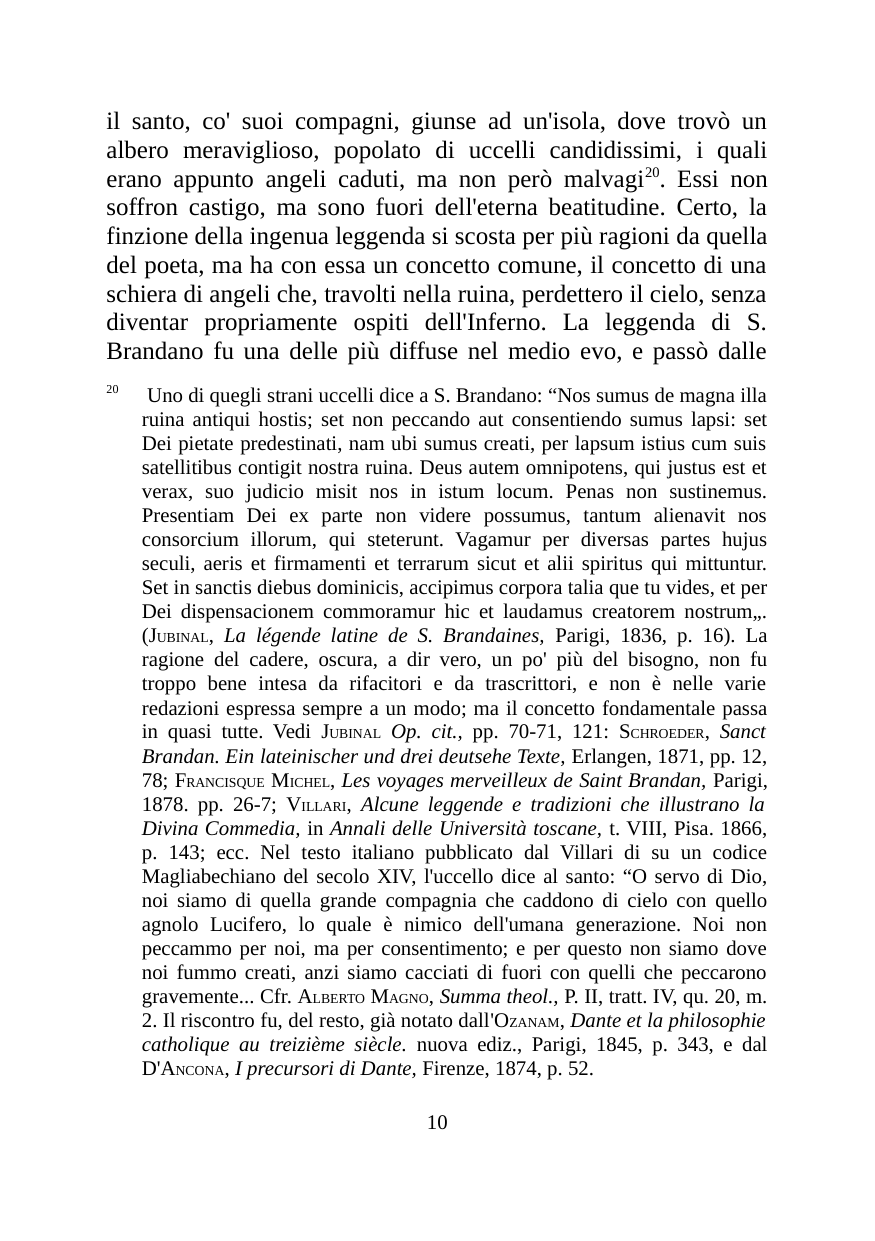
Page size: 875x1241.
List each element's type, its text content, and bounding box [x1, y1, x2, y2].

text Uno di quegli strani uccelli dice a S. Brandano: “Nos sumus de magna illa ruina antiqui hostis; set non peccando aut consentiendo sumus lapsi: set Dei pietate predestinati, nam ubi sumus creati, per lapsum istius cum suis satellitibus contigit nostra ruina. Deus autem omnipotens, qui justus est et verax, suo judicio misit nos in istum locum. Penas non sustinemus. Presentiam Dei ex parte non videre possumus, tantum alienavit nos consorcium illorum, qui steterunt. Vagamur per diversas partes hujus seculi, aeris et firmamenti et terrarum sicut et alii spiritus qui mittuntur. Set in sanctis diebus dominicis, accipimus corpora talia que tu vides, et per Dei dispensacionem commoramur hic et laudamus creatorem nostrum„. (Jubinal, La légende latine de S. Brandaines, Parigi, 1836, p. 16). La ragione del cadere, oscura, a dir vero, un po' più del bisogno, non fu troppo bene intesa da rifacitori e da trascrittori, e non è nelle varie redazioni espressa sempre a un modo; ma il concetto fondamentale passa in quasi tutte. Vedi Jubinal Op. cit., pp. 70-71, 121: Schroeder, Sanct Brandan. Ein lateinischer und drei deutsehe Texte, Erlangen, 1871, pp. 12, 78; Francisque Michel, Les voyages merveilleux de Saint Brandan, Parigi, 1878. pp. 26-7; Villari, Alcune leggende e tradizioni che illustrano la Divina Commedia, in Annali delle Università toscane, t. VIII, Pisa. 1866, p. 143; ecc. Nel testo italiano pubblicato dal Villari di su un codice Magliabechiano del secolo XIV, l'uccello dice al santo: “O servo di Dio, noi siamo di quella grande compagnia che caddono di cielo con quello agnolo Lucifero, lo quale è nimico dell'umana generazione. Noi non peccammo per noi, ma per consentimento; e per questo non siamo dove noi fummo creati, anzi siamo cacciati di fuori con quelli che peccarono gravemente... Cfr. Alberto Magno, Summa theol., P. II, tratt. IV, qu. 20, m. 2. Il riscontro fu, del resto, già notato dall'Ozanam, Dante et la philosophie catholique au treizième siècle. nuova ediz., Parigi, 1845, p. 343, e dal D'Ancona, I precursori di Dante, Firenze, 1874, p. 52. [106, 383, 768, 1080]
text il santo, co' suoi compagni, giunse ad un'isola, dove trovò un albero meraviglioso, popolato di uccelli candidissimi, i quali erano appunto angeli caduti, ma non però malvagi. Essi non soffron castigo, ma sono fuori dell'eterna beatitudine. Certo, la finzione della ingenua leggenda si scosta per più ragioni da quella del poeta, ma ha con essa un concetto comune, il concetto di una schiera di angeli che, travolti nella ruina, perdettero il cielo, senza diventar propriamente ospiti dell'Inferno. La leggenda di S. Brandano fu una delle più diffuse nel medio evo, e passò dalle [106, 106, 768, 365]
